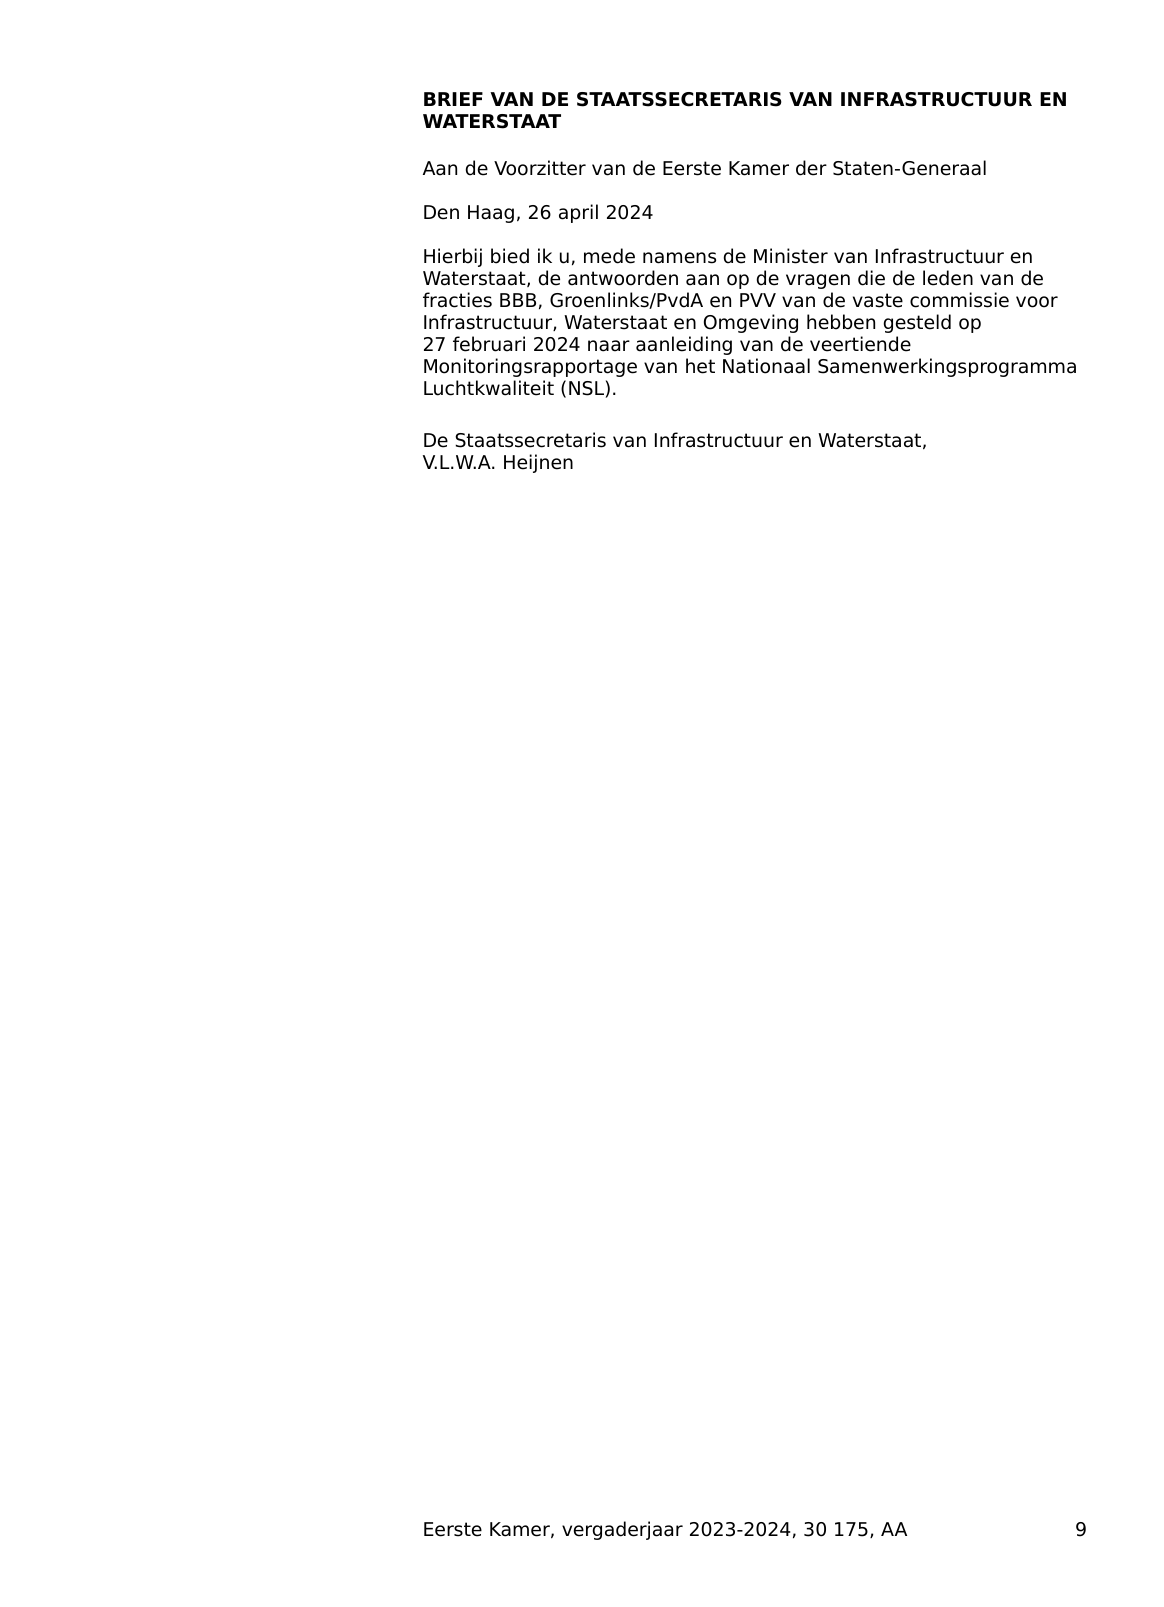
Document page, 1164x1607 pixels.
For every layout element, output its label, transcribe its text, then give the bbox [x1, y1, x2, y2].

text Hierbij bied ik u, mede namens de Minister van Infrastructuur en Waterstaat, de antwoorden aan op de vragen die de leden van de fracties BBB, Groenlinks/PvdA en PVV van de vaste commissie voor Infrastructuur, Waterstaat en Omgeving hebben gesteld op 27 februari 2024 naar aanleiding van de veertiende Monitoringsrapportage van het Nationaal Samenwerkingsprogramma Luchtkwaliteit (NSL). [422, 246, 1087, 400]
text Aan de Voorzitter van de Eerste Kamer der Staten-Generaal [422, 158, 1087, 180]
text Den Haag, 26 april 2024 [422, 202, 1087, 224]
text De Staatssecretaris van Infrastructuur en Waterstaat, V.L.W.A. Heijnen [422, 430, 1087, 474]
subtitle BRIEF VAN DE STAATSSECRETARIS VAN INFRASTRUCTUUR EN WATERSTAAT [422, 89, 1087, 133]
